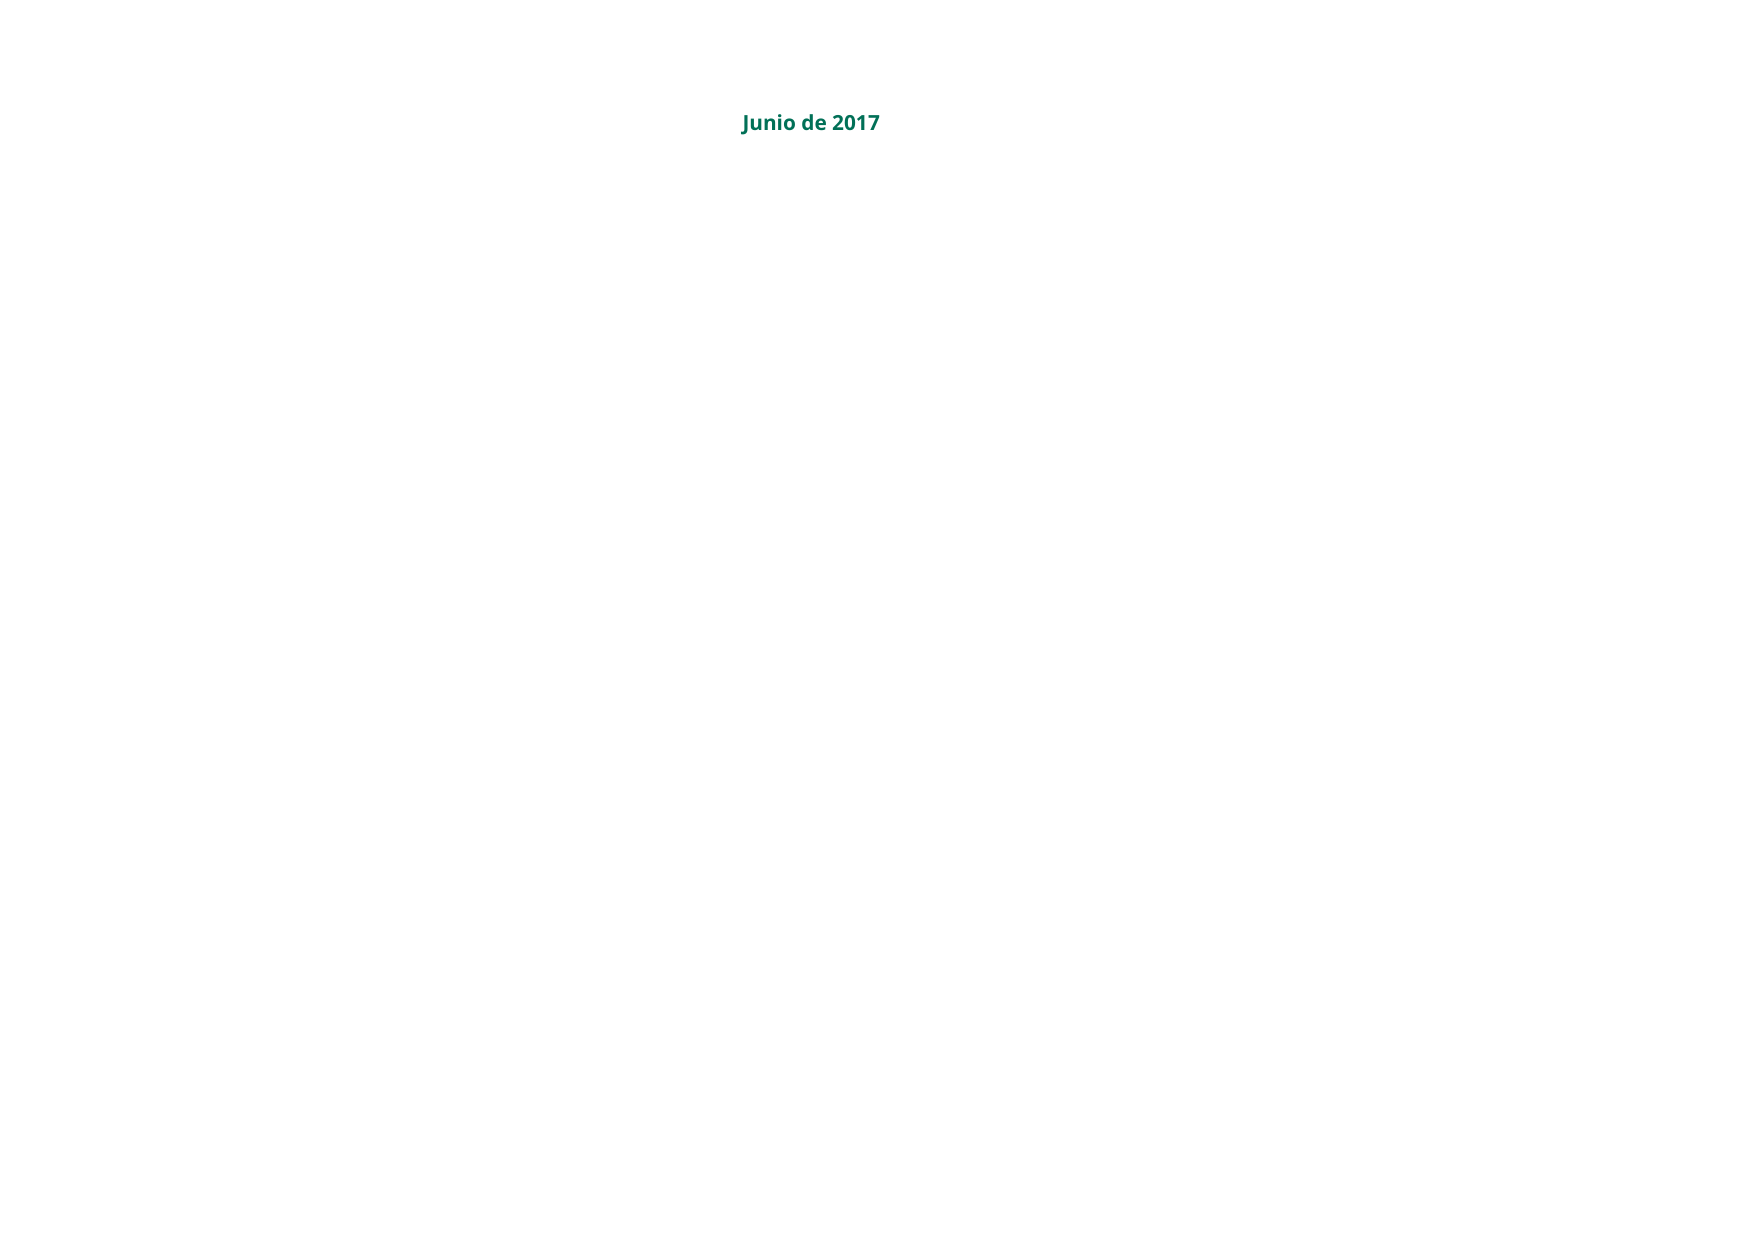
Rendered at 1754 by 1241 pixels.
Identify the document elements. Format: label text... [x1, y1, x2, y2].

text Junio de 2017 [118, 103, 1641, 138]
